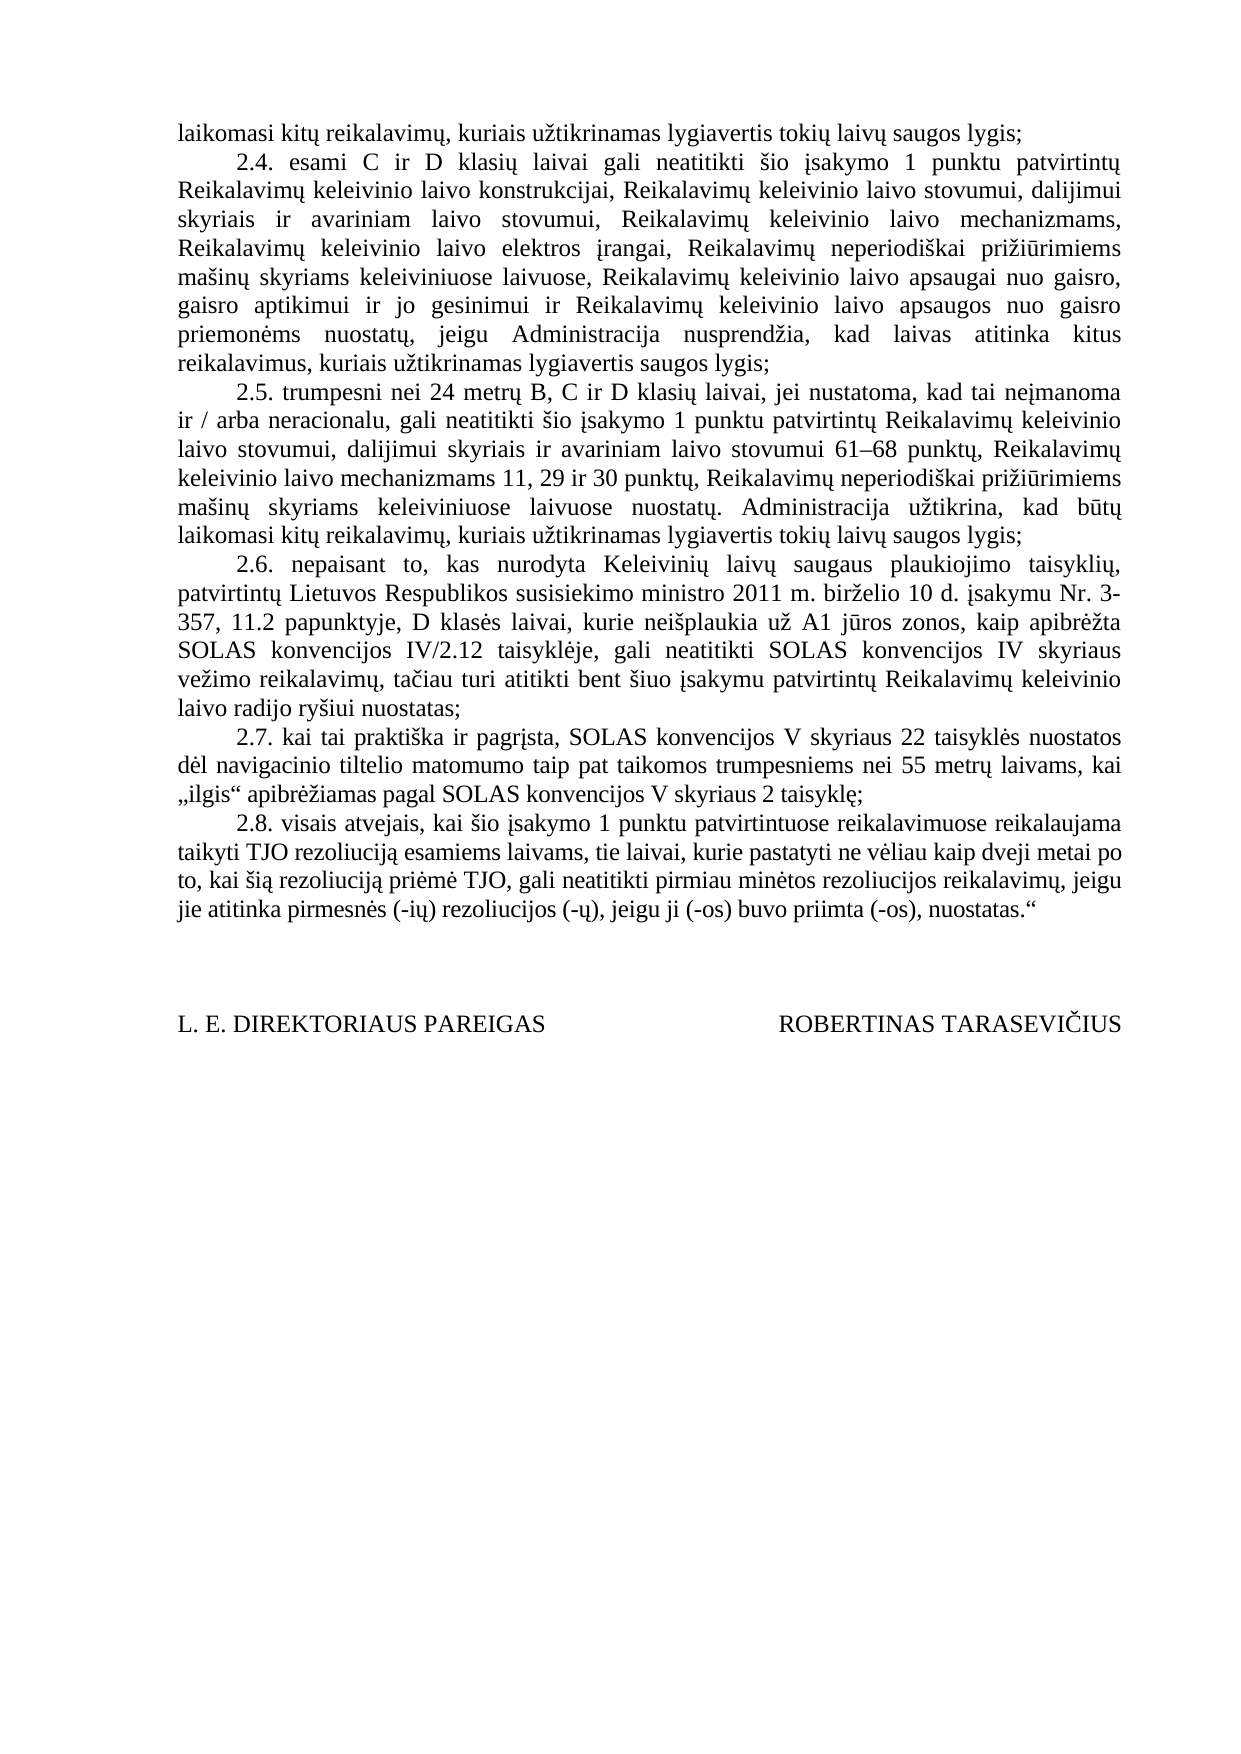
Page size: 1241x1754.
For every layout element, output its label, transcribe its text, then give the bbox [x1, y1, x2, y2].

text 2.7. kai tai praktiška ir pagrįsta, SOLAS konvencijos V skyriaus 22 taisyklės nuostatos dėl navigacinio tiltelio matomumo taip pat taikomos trumpesniems nei 55 metrų laivams, kai „ilgis“ apibrėžiamas pagal SOLAS konvencijos V skyriaus 2 taisyklę; [177, 722, 1122, 808]
text L. e. direktoriaus pareigas Robertinas Tarasevičius [177, 1009, 1122, 1038]
text 2.4. esami C ir D klasių laivai gali neatitikti šio įsakymo 1 punktu patvirtintų Reikalavimų keleivinio laivo konstrukcijai, Reikalavimų keleivinio laivo stovumui, dalijimui skyriais ir avariniam laivo stovumui, Reikalavimų keleivinio laivo mechanizmams, Reikalavimų keleivinio laivo elektros įrangai, Reikalavimų neperiodiškai prižiūrimiems mašinų skyriams keleiviniuose laivuose, Reikalavimų keleivinio laivo apsaugai nuo gaisro, gaisro aptikimui ir jo gesinimui ir Reikalavimų keleivinio laivo apsaugos nuo gaisro priemonėms nuostatų, jeigu Administracija nusprendžia, kad laivas atitinka kitus reikalavimus, kuriais užtikrinamas lygiavertis saugos lygis; [177, 147, 1122, 377]
text laikomasi kitų reikalavimų, kuriais užtikrinamas lygiavertis tokių laivų saugos lygis; [177, 118, 1122, 147]
text 2.6. nepaisant to, kas nurodyta Keleivinių laivų saugaus plaukiojimo taisyklių, patvirtintų Lietuvos Respublikos susisiekimo ministro 2011 m. birželio 10 d. įsakymu Nr. 3-357, 11.2 papunktyje, D klasės laivai, kurie neišplaukia už A1 jūros zonos, kaip apibrėžta SOLAS konvencijos IV/2.12 taisyklėje, gali neatitikti SOLAS konvencijos IV skyriaus vežimo reikalavimų, tačiau turi atitikti bent šiuo įsakymu patvirtintų Reikalavimų keleivinio laivo radijo ryšiui nuostatas; [177, 549, 1122, 722]
text 2.5. trumpesni nei 24 metrų B, C ir D klasių laivai, jei nustatoma, kad tai neįmanoma ir / arba neracionalu, gali neatitikti šio įsakymo 1 punktu patvirtintų Reikalavimų keleivinio laivo stovumui, dalijimui skyriais ir avariniam laivo stovumui 61–68 punktų, Reikalavimų keleivinio laivo mechanizmams 11, 29 ir 30 punktų, Reikalavimų neperiodiškai prižiūrimiems mašinų skyriams keleiviniuose laivuose nuostatų. Administracija užtikrina, kad būtų laikomasi kitų reikalavimų, kuriais užtikrinamas lygiavertis tokių laivų saugos lygis; [177, 377, 1122, 549]
text 2.8. visais atvejais, kai šio įsakymo 1 punktu patvirtintuose reikalavimuose reikalaujama taikyti TJO rezoliuciją esamiems laivams, tie laivai, kurie pastatyti ne vėliau kaip dveji metai po to, kai šią rezoliuciją priėmė TJO, gali neatitikti pirmiau minėtos rezoliucijos reikalavimų, jeigu jie atitinka pirmesnės (-ių) rezoliucijos (-ų), jeigu ji (-os) buvo priimta (-os), nuostatas.“ [177, 808, 1122, 923]
